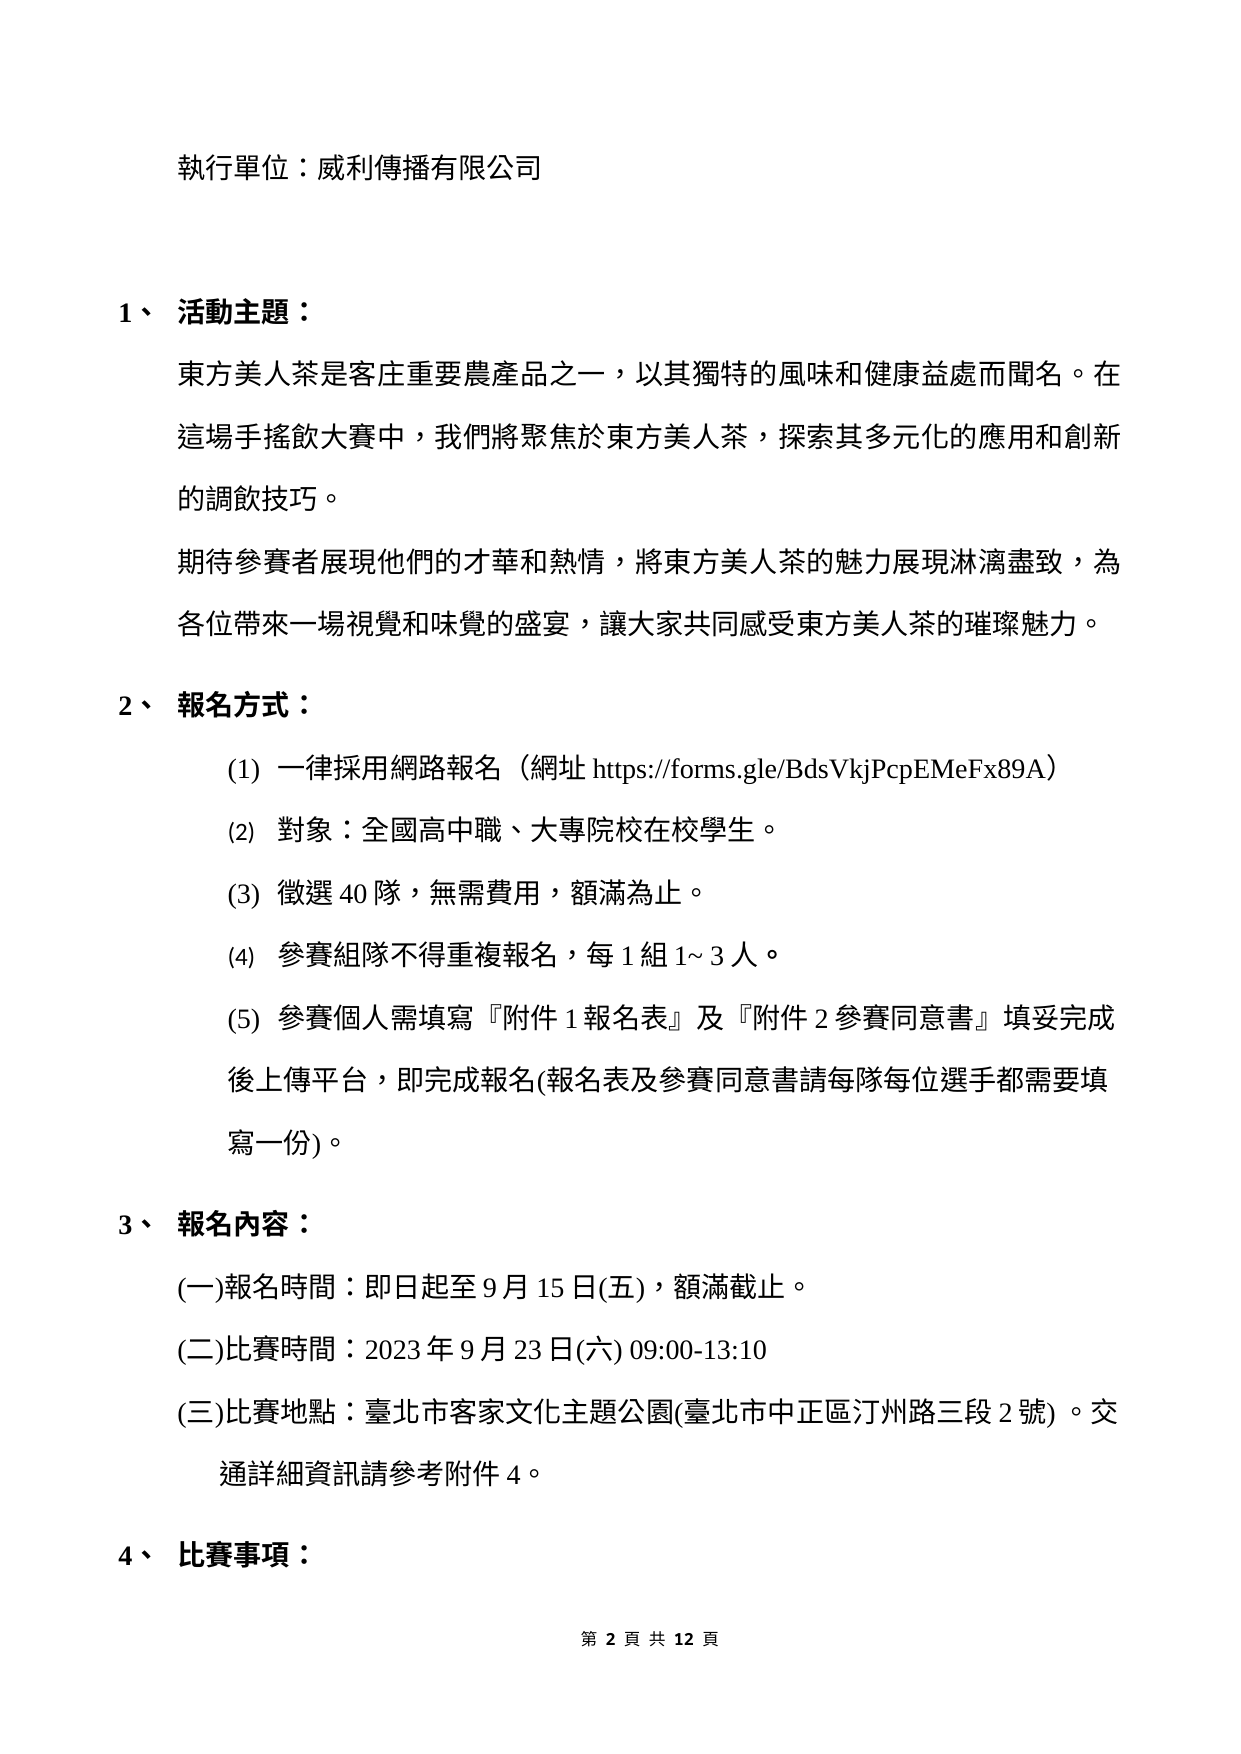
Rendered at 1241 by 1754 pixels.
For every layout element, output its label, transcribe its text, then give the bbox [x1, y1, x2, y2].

text (二)比賽時間：2023年9月23日(六) 09:00-13:10 [177, 1306, 1122, 1368]
list 對象：全國高中職、大專院校在校學生。 [227, 787, 1122, 849]
list 參賽個人需填寫『附件1報名表』及『附件2參賽同意書』填妥完成後上傳平台，即完成報名(報名表及參賽同意書請每隊每位選手都需要填寫一份)。 [227, 974, 1122, 1162]
list 參賽組隊不得重複報名，每1組1~ 3人。 [227, 912, 1122, 974]
list 報名方式： [118, 662, 1122, 724]
text (三)比賽地點：臺北市客家文化主題公園(臺北市中正區汀州路三段2號) 。交通詳細資訊請參考附件4。 [177, 1368, 1122, 1493]
text 東方美人茶是客庄重要農產品之一，以其獨特的風味和健康益處而聞名。在這場手搖飲大賽中，我們將聚焦於東方美人茶，探索其多元化的應用和創新的調飲技巧。 [177, 331, 1122, 518]
text 期待參賽者展現他們的才華和熱情，將東方美人茶的魅力展現淋漓盡致，為各位帶來一場視覺和味覺的盛宴，讓大家共同感受東方美人茶的璀璨魅力。 [177, 518, 1122, 643]
list 比賽事項： [118, 1512, 1122, 1574]
list 報名內容： [118, 1181, 1122, 1243]
list 徵選40隊，無需費用，額滿為止。 [227, 849, 1122, 912]
list 一律採用網路報名（網址https://forms.gle/BdsVkjPcpEMeFx89A） [227, 724, 1122, 787]
list 活動主題： [118, 268, 1122, 331]
text 執行單位：威利傳播有限公司 [177, 124, 1122, 187]
text (一)報名時間：即日起至9月15日(五)，額滿截止。 [177, 1243, 1122, 1306]
